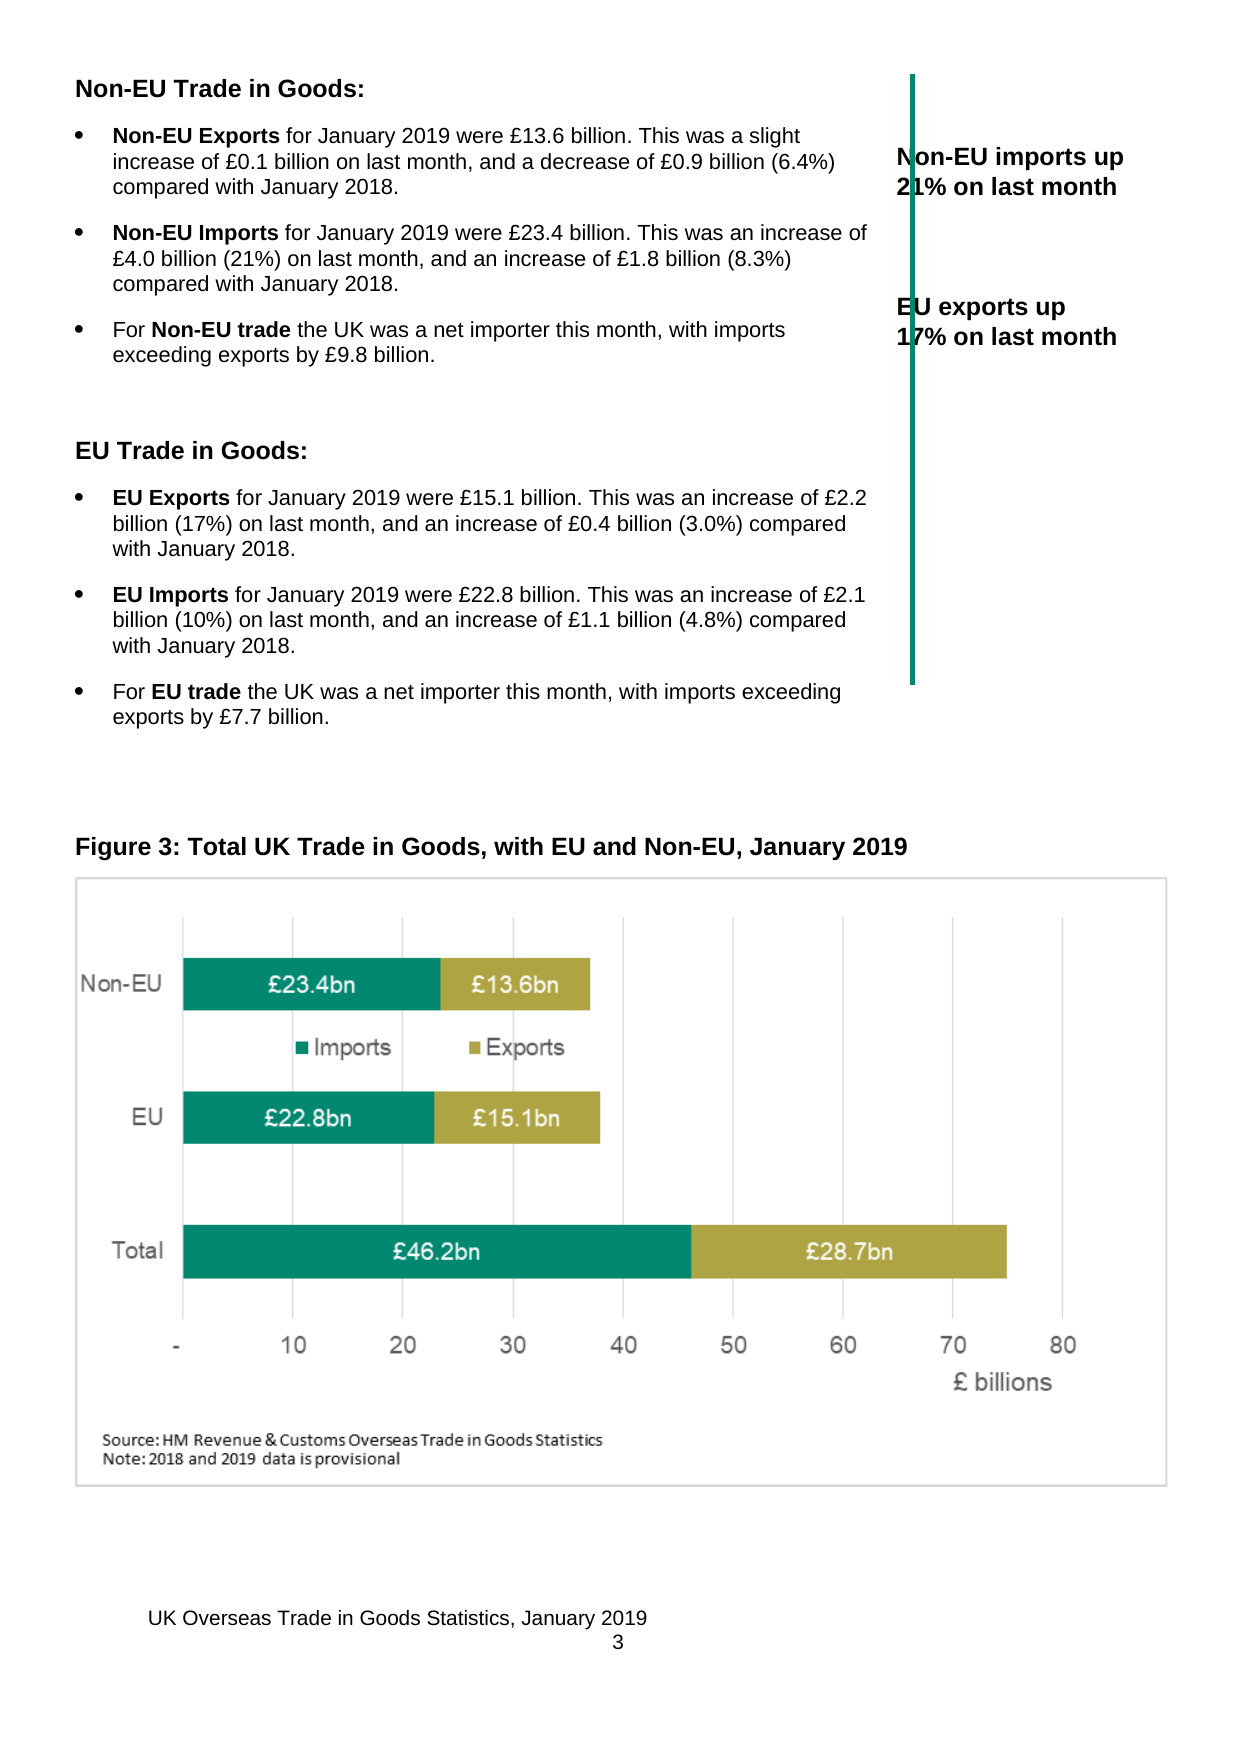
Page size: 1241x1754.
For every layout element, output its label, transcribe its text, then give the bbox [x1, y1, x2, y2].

text [148, 0, 1229, 73]
list Non-EU Exports for January 2019 were £13.6 billion. This was a slight increase of £0.1 billion on last month, and a decrease of £0.9 billion (6.4%) compared with January 2018. [75, 123, 870, 199]
text Non-EU & EU Trade in Goods [163, 12, 1214, 55]
list For Non-EU trade the UK was a net importer this month, with imports exceeding exports by £9.8 billion. [75, 317, 870, 367]
list For EU trade the UK was a net importer this month, with imports exceeding exports by £7.7 billion. [75, 679, 870, 729]
list EU Imports for January 2019 were £22.8 billion. This was an increase of £2.1 billion (10%) on last month, and an increase of £1.1 billion (4.8%) compared with January 2018. [75, 582, 870, 658]
list Non-EU Imports for January 2019 were £23.4 billion. This was an increase of £4.0 billion (21%) on last month, and an increase of £1.8 billion (8.3%) compared with January 2018. [75, 220, 870, 296]
text EU Trade in Goods: [75, 436, 870, 464]
list EU Exports for January 2019 were £15.1 billion. This was an increase of £2.2 billion (17%) on last month, and an increase of £0.4 billion (3.0%) compared with January 2018. [75, 485, 870, 561]
text Figure 3: Total UK Trade in Goods, with EU and Non-EU, January 2019 [75, 832, 1165, 861]
text Non-EU Trade in Goods: [75, 74, 870, 103]
